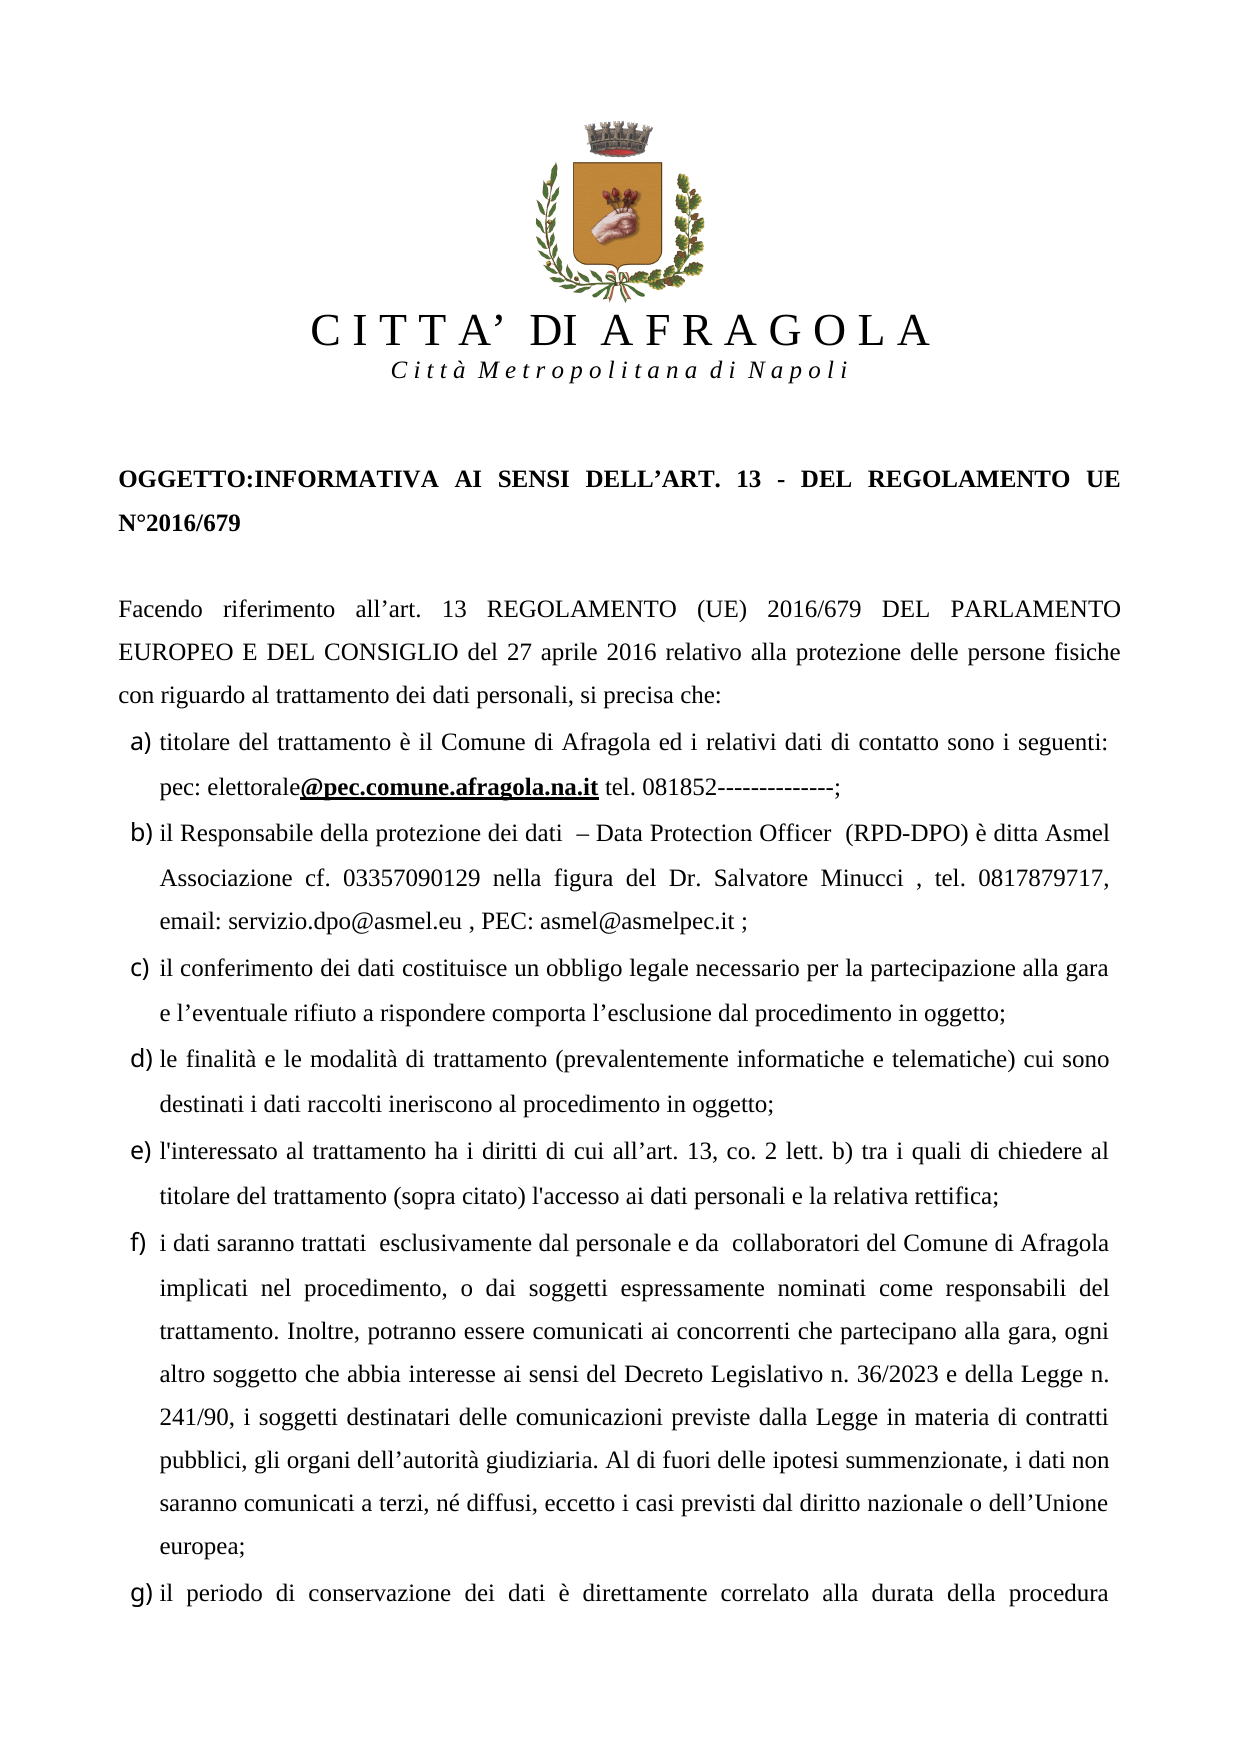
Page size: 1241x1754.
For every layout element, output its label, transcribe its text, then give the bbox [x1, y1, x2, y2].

list i dati saranno trattati esclusivamente dal personale e da collaboratori del Comune di Afragola implicati nel procedimento, o dai soggetti espressamente nominati come responsabili del trattamento. Inoltre, potranno essere comunicati ai concorrenti che partecipano alla gara, ogni altro soggetto che abbia interesse ai sensi del Decreto Legislativo n. 36/2023 e della Legge n. 241/90, i soggetti destinatari delle comunicazioni previste dalla Legge in materia di contratti pubblici, gli organi dell’autorità giudiziaria. Al di fuori delle ipotesi summenzionate, i dati non saranno comunicati a terzi, né diffusi, eccetto i casi previsti dal diritto nazionale o dell’Unione europea; [130, 1224, 1111, 1560]
list le finalità e le modalità di trattamento (prevalentemente informatiche e telematiche) cui sono destinati i dati raccolti ineriscono al procedimento in oggetto; [130, 1041, 1111, 1118]
picture [536, 118, 705, 303]
list l'interessato al trattamento ha i diritti di cui all’art. 13, co. 2 lett. b) tra i quali di chiedere al titolare del trattamento (sopra citato) l'accesso ai dati personali e la relativa rettifica; [130, 1133, 1111, 1210]
list il Responsabile della protezione dei dati – Data Protection Officer (RPD-DPO) è ditta Asmel Associazione cf. 03357090129 nella figura del Dr. Salvatore Minucci , tel. 0817879717, email: servizio.dpo@asmel.eu , PEC: asmel@asmelpec.it ; [130, 815, 1111, 935]
text C I T T A’ DI A F R A G O L A [118, 303, 1122, 355]
list titolare del trattamento è il Comune di Afragola ed i relativi dati di contatto sono i seguenti: pec: elettorale@pec.comune.afragola.na.it tel. 081852--------------; [130, 723, 1111, 801]
list il periodo di conservazione dei dati è direttamente correlato alla durata della procedura [130, 1574, 1111, 1609]
text C i t t à M e t r o p o l i t a n a d i N a p o l i [118, 355, 1122, 384]
subtitle Facendo riferimento all’art. 13 REGOLAMENTO (UE) 2016/679 DEL PARLAMENTO EUROPEO E DEL CONSIGLIO del 27 aprile 2016 relativo alla protezione delle persone fisiche con riguardo al trattamento dei dati personali, si precisa che: [118, 594, 1122, 709]
list il conferimento dei dati costituisce un obbligo legale necessario per la partecipazione alla gara e l’eventuale rifiuto a rispondere comporta l’esclusione dal procedimento in oggetto; [130, 949, 1111, 1027]
text OGGETTO:INFORMATIVA AI SENSI DELL’ART. 13 - DEL REGOLAMENTO UE N°2016/679 [118, 464, 1122, 536]
